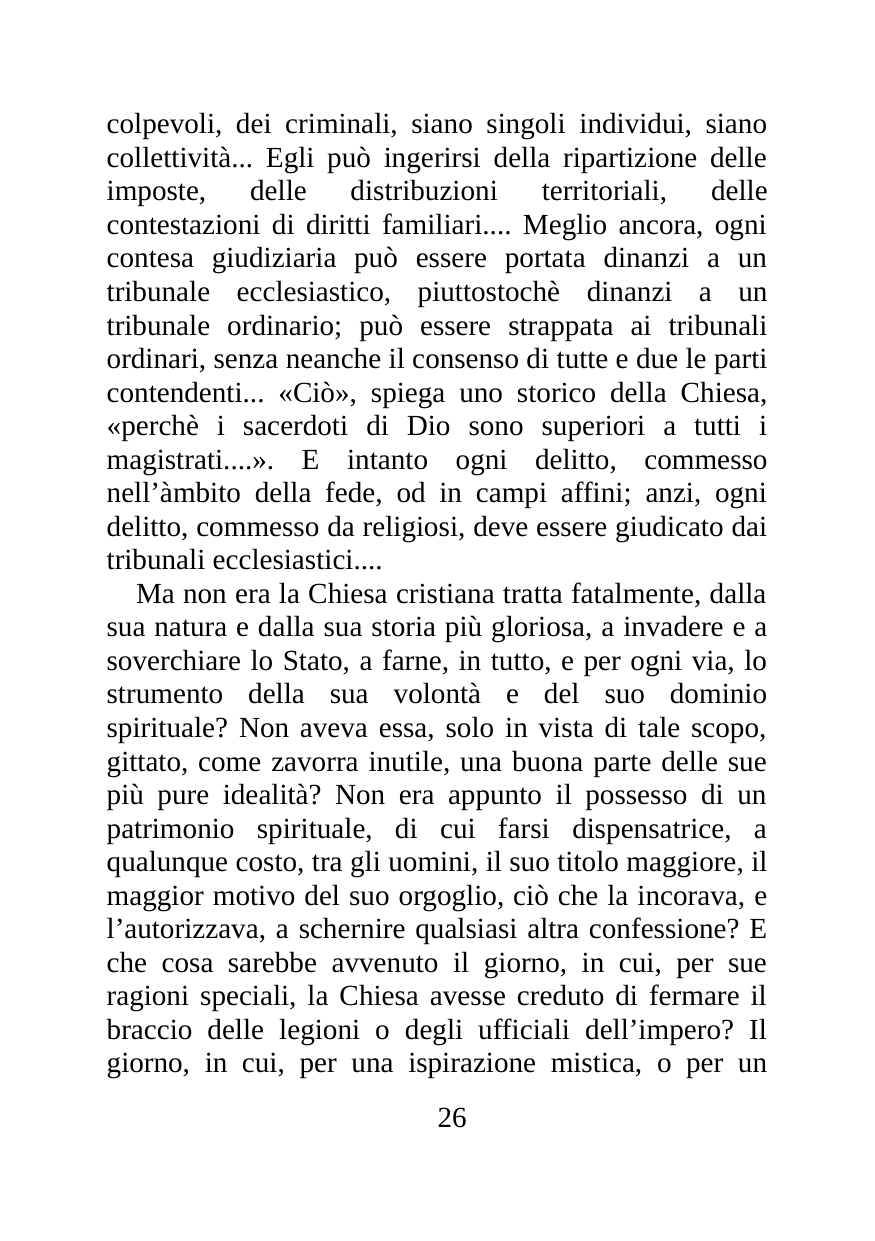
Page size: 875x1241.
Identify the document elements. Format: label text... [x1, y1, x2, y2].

text colpevoli, dei criminali, siano singoli individui, siano collettività... Egli può ingerirsi della ripartizione delle imposte, delle distribuzioni territoriali, delle contestazioni di diritti familiari.... Meglio ancora, ogni contesa giudiziaria può essere portata dinanzi a un tribunale ecclesiastico, piuttostochè dinanzi a un tribunale ordinario; può essere strappata ai tribunali ordinari, senza neanche il consenso di tutte e due le parti contendenti... «Ciò», spiega uno storico della Chiesa, «perchè i sacerdoti di Dio sono superiori a tutti i magistrati....». E intanto ogni delitto, commesso nell’àmbito della fede, od in campi affini; anzi, ogni delitto, commesso da religiosi, deve essere giudicato dai tribunali ecclesiastici.... [106, 106, 768, 576]
text Ma non era la Chiesa cristiana tratta fatalmente, dalla sua natura e dalla sua storia più gloriosa, a invadere e a soverchiare lo Stato, a farne, in tutto, e per ogni via, lo strumento della sua volontà e del suo dominio spirituale? Non aveva essa, solo in vista di tale scopo, gittato, come zavorra inutile, una buona parte delle sue più pure idealità? Non era appunto il possesso di un patrimonio spirituale, di cui farsi dispensatrice, a qualunque costo, tra gli uomini, il suo titolo maggiore, il maggior motivo del suo orgoglio, ciò che la incorava, e l’autorizzava, a schernire qualsiasi altra confessione? E che cosa sarebbe avvenuto il giorno, in cui, per sue ragioni speciali, la Chiesa avesse creduto di fermare il braccio delle legioni o degli ufficiali dell’impero? Il giorno, in cui, per una ispirazione mistica, o per un [106, 576, 768, 1079]
